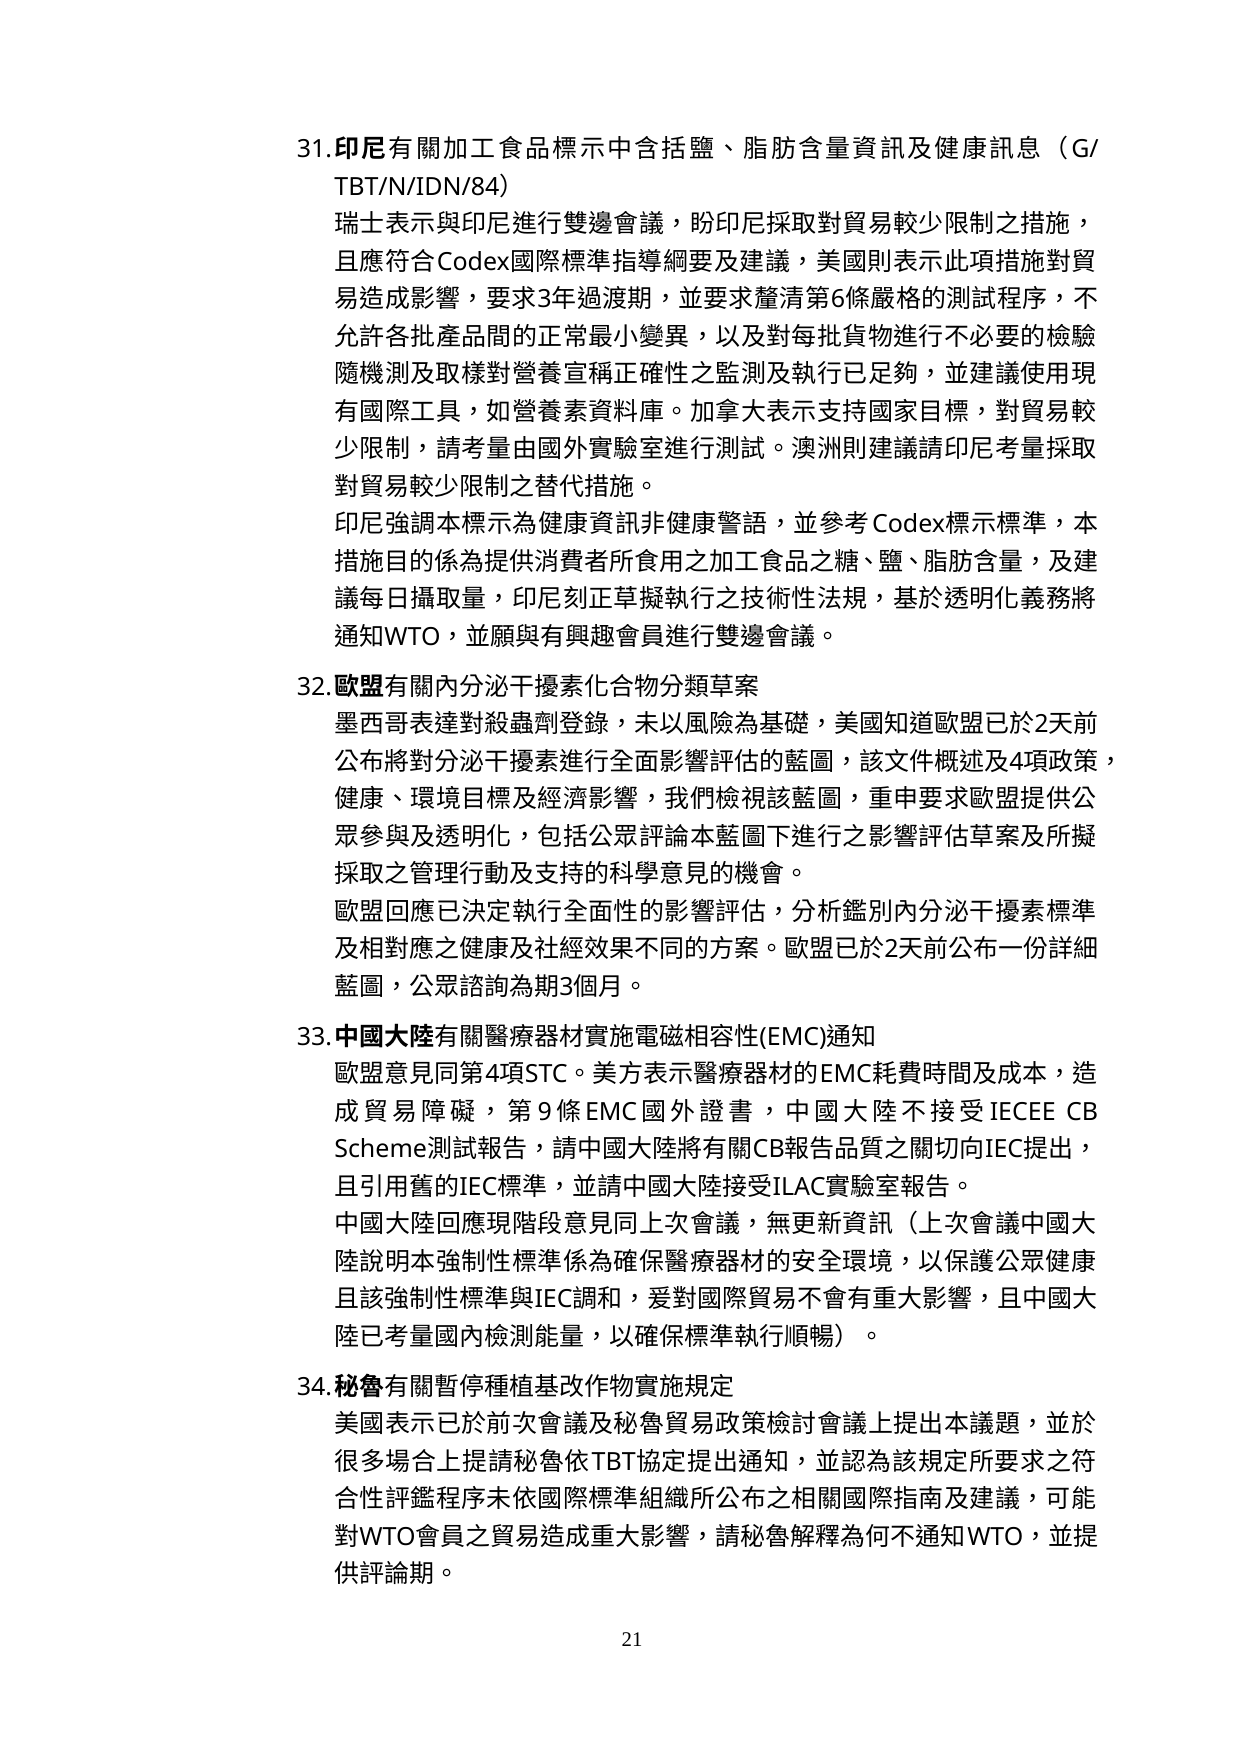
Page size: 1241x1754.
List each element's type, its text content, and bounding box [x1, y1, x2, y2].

list 印尼有關加工食品標示中含括鹽、脂肪含量資訊及健康訊息（G/TBT/N/IDN/84） 瑞士表示與印尼進行雙邊會議，盼印尼採取對貿易較少限制之措施，且應符合Codex國際標準指導綱要及建議，美國則表示此項措施對貿易造成影響，要求3年過渡期，並要求釐清第6條嚴格的測試程序，不允許各批產品間的正常最小變異，以及對每批貨物進行不必要的檢驗，隨機測及取樣對營養宣稱正確性之監測及執行已足夠，並建議使用現有國際工具，如營養素資料庫。加拿大表示支持國家目標，對貿易較少限制，請考量由國外實驗室進行測試。澳洲則建議請印尼考量採取對貿易較少限制之替代措施。 印尼強調本標示為健康資訊非健康警語，並參考Codex標示標準，本措施目的係為提供消費者所食用之加工食品之糖、鹽、脂肪含量，及建議每日攝取量，印尼刻正草擬執行之技術性法規，基於透明化義務將通知WTO，並願與有興趣會員進行雙邊會議。 [297, 128, 1098, 653]
list 歐盟有關內分泌干擾素化合物分類草案 墨西哥表達對殺蟲劑登錄，未以風險為基礎，美國知道歐盟已於2天前公布將對分泌干擾素進行全面影響評估的藍圖，該文件概述及4項政策，健康、環境目標及經濟影響，我們檢視該藍圖，重申要求歐盟提供公眾參與及透明化，包括公眾評論本藍圖下進行之影響評估草案及所擬採取之管理行動及支持的科學意見的機會。 歐盟回應已決定執行全面性的影響評估，分析鑑別內分泌干擾素標準及相對應之健康及社經效果不同的方案。歐盟已於2天前公布一份詳細藍圖，公眾諮詢為期3個月。 [297, 665, 1098, 1003]
list 中國大陸有關醫療器材實施電磁相容性(EMC)通知 歐盟意見同第4項STC。美方表示醫療器材的EMC耗費時間及成本，造成貿易障礙，第9條EMC國外證書，中國大陸不接受IECEE CB Scheme測試報告，請中國大陸將有關CB報告品質之關切向IEC提出，且引用舊的IEC標準，並請中國大陸接受ILAC實驗室報告。 中國大陸回應現階段意見同上次會議，無更新資訊（上次會議中國大陸說明本強制性標準係為確保醫療器材的安全環境，以保護公眾健康，且該強制性標準與IEC調和，爰對國際貿易不會有重大影響，且中國大陸已考量國內檢測能量，以確保標準執行順暢）。 [297, 1015, 1098, 1353]
list 秘魯有關暫停種植基改作物實施規定 美國表示已於前次會議及秘魯貿易政策檢討會議上提出本議題，並於很多場合上提請秘魯依TBT協定提出通知，並認為該規定所要求之符合性評鑑程序未依國際標準組織所公布之相關國際指南及建議，可能對WTO會員之貿易造成重大影響，請秘魯解釋為何不通知WTO，並提供評論期。 [297, 1365, 1098, 1590]
